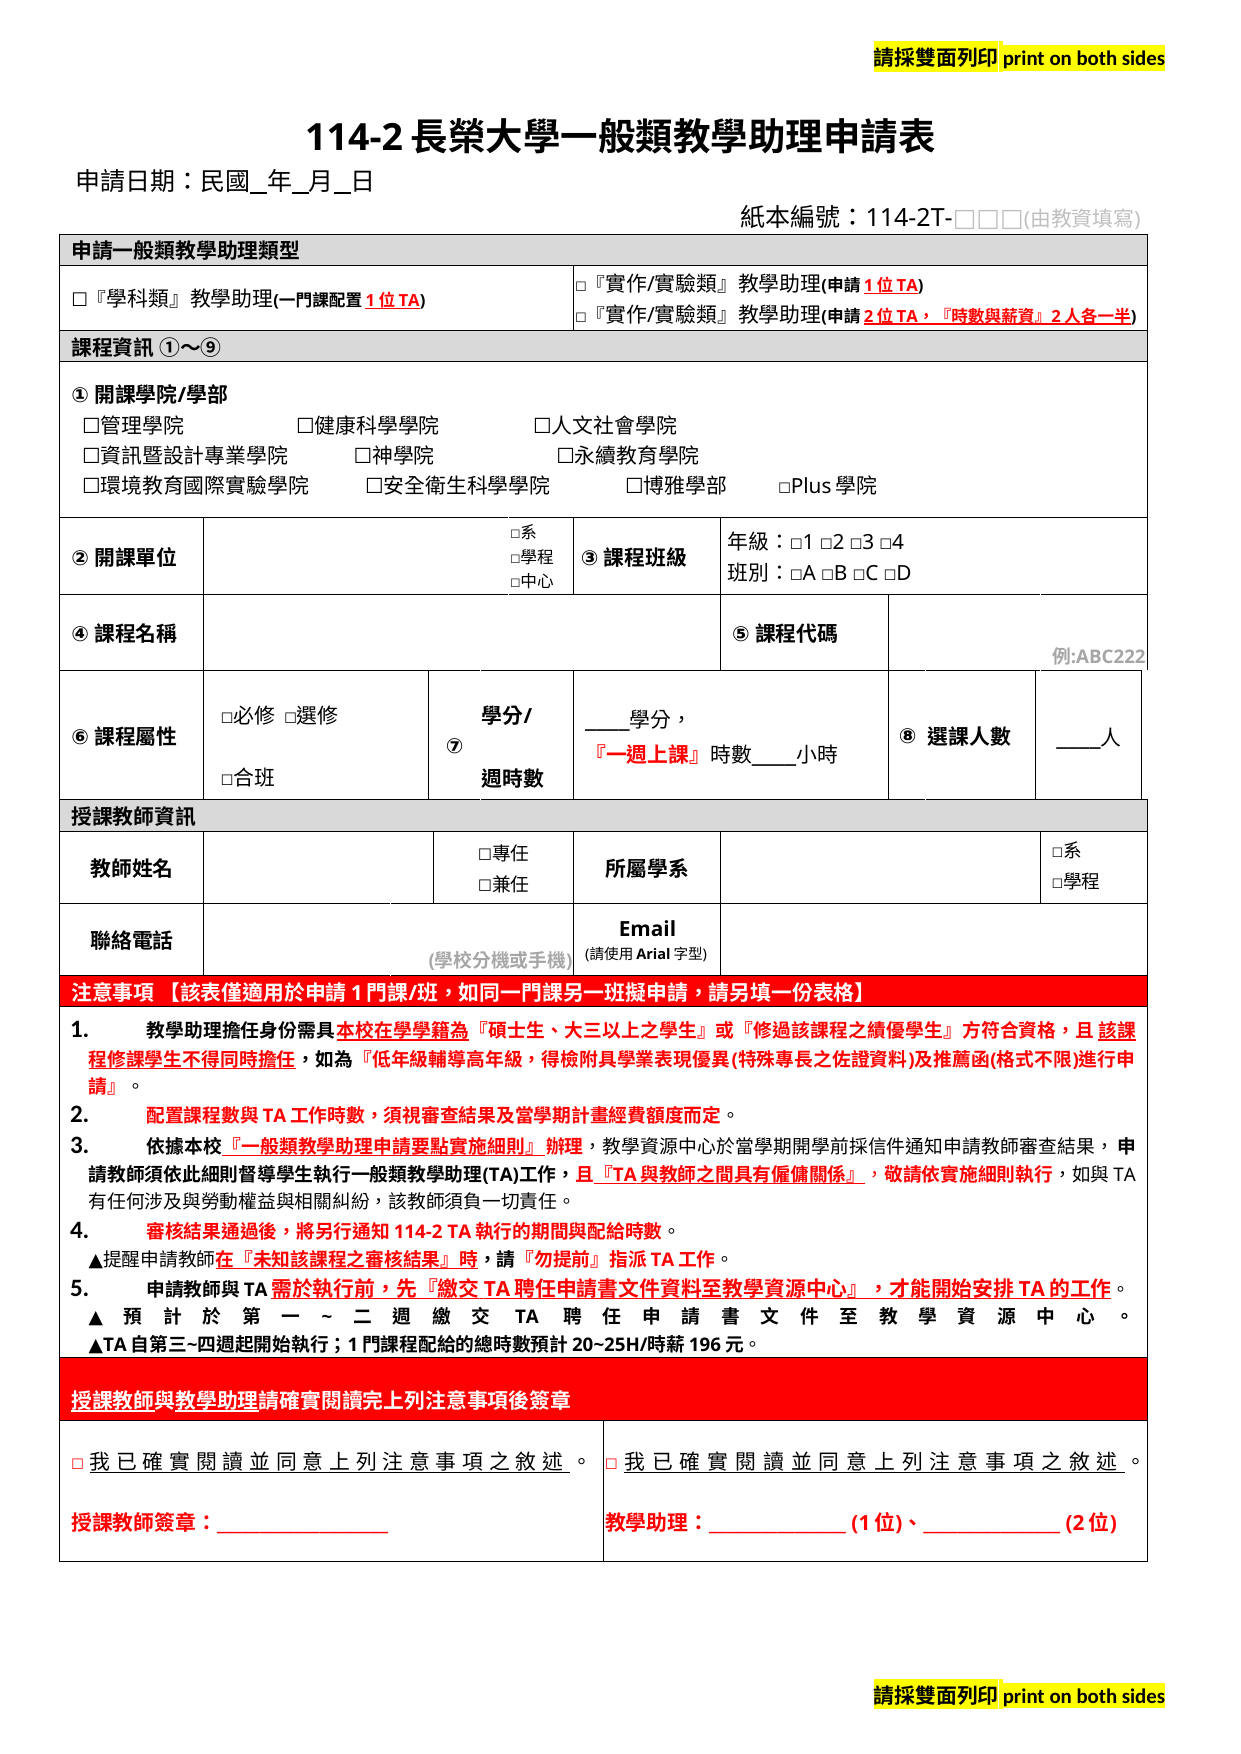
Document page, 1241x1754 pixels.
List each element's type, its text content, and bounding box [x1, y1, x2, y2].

table_cell [1142, 670, 1147, 799]
table_cell ☐系 ☐學程 [1041, 832, 1147, 903]
table_cell 年級：☐1 ☐2 ☐3 ☐4 班別：☐A ☐B ☐C ☐D [721, 518, 1147, 594]
table_cell ☐『實作/實驗類』教學助理(申請1位TA) ☐『實作/實驗類』教學助理(申請2位TA，『時數與薪資』2人各一半) [574, 266, 1147, 330]
table_cell ☐我已確實閱讀並同意上列注意事項之敘述。 授課教師簽章：____________________ [60, 1421, 603, 1561]
table_cell 課程資訊 ①～⑨ [60, 331, 1147, 361]
table_cell 聯絡電話 [60, 904, 203, 975]
table_cell ③ 課程班級 [574, 518, 720, 594]
table_cell ☐我已確實閱讀並同意上列注意事項之敘述。 教學助理：________________ (1位)、________________ (2位) [604, 1421, 1147, 1561]
table_cell ☐『學科類』教學助理(一門課配置1位TA) [60, 266, 573, 330]
table_cell ① 開課學院/學部 ☐管理學院 ☐健康科學學院 ☐人文社會學院 ☐資訊暨設計專業學院 ☐神學院 ☐永續教育學院 ☐環境教育國際實驗學院 ☐安全衛生科學學院 ☐博雅學部 ☐Plus學院 [60, 362, 1147, 517]
table_cell 授課教師與教學助理請確實閱讀完上列注意事項後簽章 [60, 1358, 1147, 1420]
table_cell 注意事項 【該表僅適用於申請1門課/班，如同一門課另一班擬申請，請另填一份表格】 [60, 976, 1147, 1006]
table_cell ____人 [1036, 671, 1141, 799]
table_cell Email (請使用Arial字型) [574, 904, 720, 975]
table_cell ☐必修 ☐選修 ☐合班 [204, 671, 428, 799]
text 紙本編號：114-2T-□□□(由教資填寫) [75, 197, 1140, 234]
table_cell 所屬學系 [574, 832, 720, 903]
table_cell [721, 832, 1040, 903]
table_cell [889, 595, 1040, 670]
table_cell [204, 904, 390, 975]
table_cell ④ 課程名稱 [60, 595, 203, 670]
table_cell ⑤ 課程代碼 [721, 595, 888, 670]
table_cell ② 開課單位 [60, 518, 203, 594]
table_cell 教師姓名 [60, 832, 203, 903]
table_cell ⑦ [429, 671, 480, 799]
table_cell [204, 832, 433, 903]
table_cell ⑥ 課程屬性 [60, 671, 203, 799]
table_cell [204, 595, 720, 670]
table_header 申請一般類教學助理類型 [60, 235, 1147, 265]
table_cell 學分/ 週時數 [481, 671, 573, 799]
table_cell 選課人數 [926, 671, 1035, 799]
table_cell (學校分機或手機) [391, 904, 573, 975]
text 114-2長榮大學一般類教學助理申請表 [75, 107, 1165, 161]
table_cell [721, 904, 1147, 975]
table_cell [204, 518, 508, 594]
table_cell 授課教師資訊 [60, 800, 1147, 831]
table_cell ____學分， 『一週上課』時數____小時 [574, 671, 888, 799]
table_cell ⑧ [889, 671, 925, 799]
table_cell ☐專任 ☐兼任 [434, 832, 573, 903]
table_cell 例:ABC222 [1041, 595, 1147, 670]
table_cell ☐系 ☐學程 ☐中心 [509, 518, 573, 594]
table_cell 教學助理擔任身份需具本校在學學籍為『碩士生、大三以上之學生』或『修過該課程之績優學生』方符合資格，且該課程修課學生不得同時擔任，如為『低年級輔導高年級，得檢附具學業表現優異(特殊專長之佐證資料)及推薦函(格式不限)進行申請』。 配置課程數與TA工作時數，須視審查結果及當學期計畫經費額度而定。 依據本校『一般類教學助理申請要點實施細則』辦理，教學資源中心於當學期開學前採信件通知申請教師審查結果，申請教師須依此細則督導學生執行一般類教學助理(TA)工作，且『TA與教師之間具有僱傭關係』，敬請依實施細則執行，如與TA有任何涉及與勞動權益與相關糾紛，該教師須負一切責任。 審核結果通過後，將另行通知114-2 TA執行的期間與配給時數。 ▲提醒申請教師在『未知該課程之審核結果』時，請『勿提前』指派TA工作。 申請教師與TA需於執行前，先『繳交TA聘任申請書文件資料至教學資源中心』，才能開始安排TA的工作。 ▲預計於第一~二週繳交TA聘任申請書文件至教學資源中心。 ▲TA自第三~四週起開始執行；1門課程配給的總時數預計20~25H/時薪196元。 [60, 1007, 1147, 1357]
text 申請日期：民國 年 月 日 [75, 161, 1165, 197]
